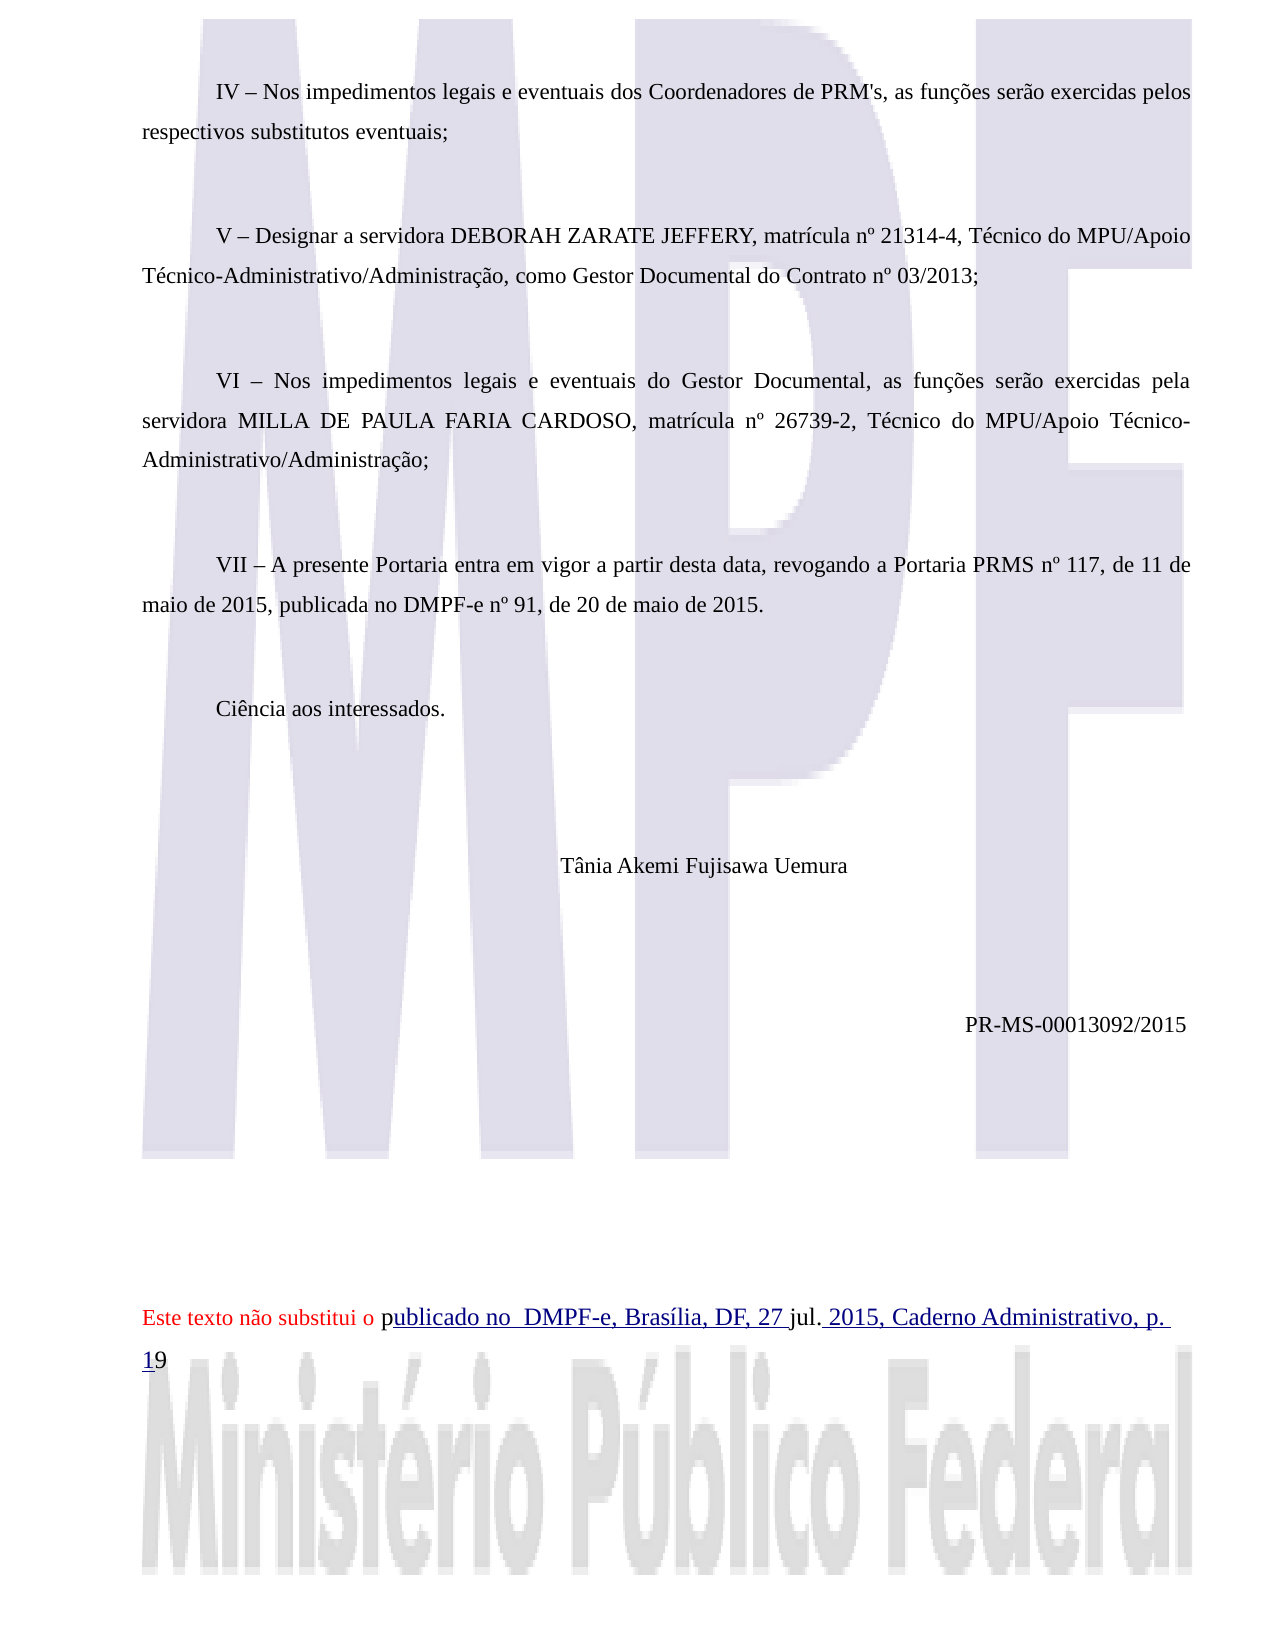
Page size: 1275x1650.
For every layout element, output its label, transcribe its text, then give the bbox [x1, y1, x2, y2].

text Ciência aos interessados. [142, 695, 1192, 722]
text Tânia Akemi Fujisawa Uemura [142, 852, 1192, 879]
text PR-MS-00013092/2015 [142, 1011, 1192, 1038]
picture [141, 19, 1193, 1575]
text VII – A presente Portaria entra em vigor a partir desta data, revogando a Portaria PRMS nº 117, de 11 de maio de 2015, publicada no DMPF-e nº 91, de 20 de maio de 2015. [142, 551, 1192, 617]
text V – Designar a servidora DEBORAH ZARATE JEFFERY, matrícula nº 21314-4, Técnico do MPU/Apoio Técnico-Administrativo/Administração, como Gestor Documental do Contrato nº 03/2013; [142, 222, 1192, 289]
text VI – Nos impedimentos legais e eventuais do Gestor Documental, as funções serão exercidas pela servidora MILLA DE PAULA FARIA CARDOSO, matrícula nº 26739-2, Técnico do MPU/Apoio Técnico-Administrativo/Administração; [142, 367, 1192, 473]
text IV – Nos impedimentos legais e eventuais dos Coordenadores de PRM's, as funções serão exercidas pelos respectivos substitutos eventuais; [142, 78, 1192, 144]
text Este texto não substitui o publicado no DMPF-e, Brasília, DF, 27 jul. 2015, Caderno Administrativo, p. 19 [142, 1302, 1192, 1374]
